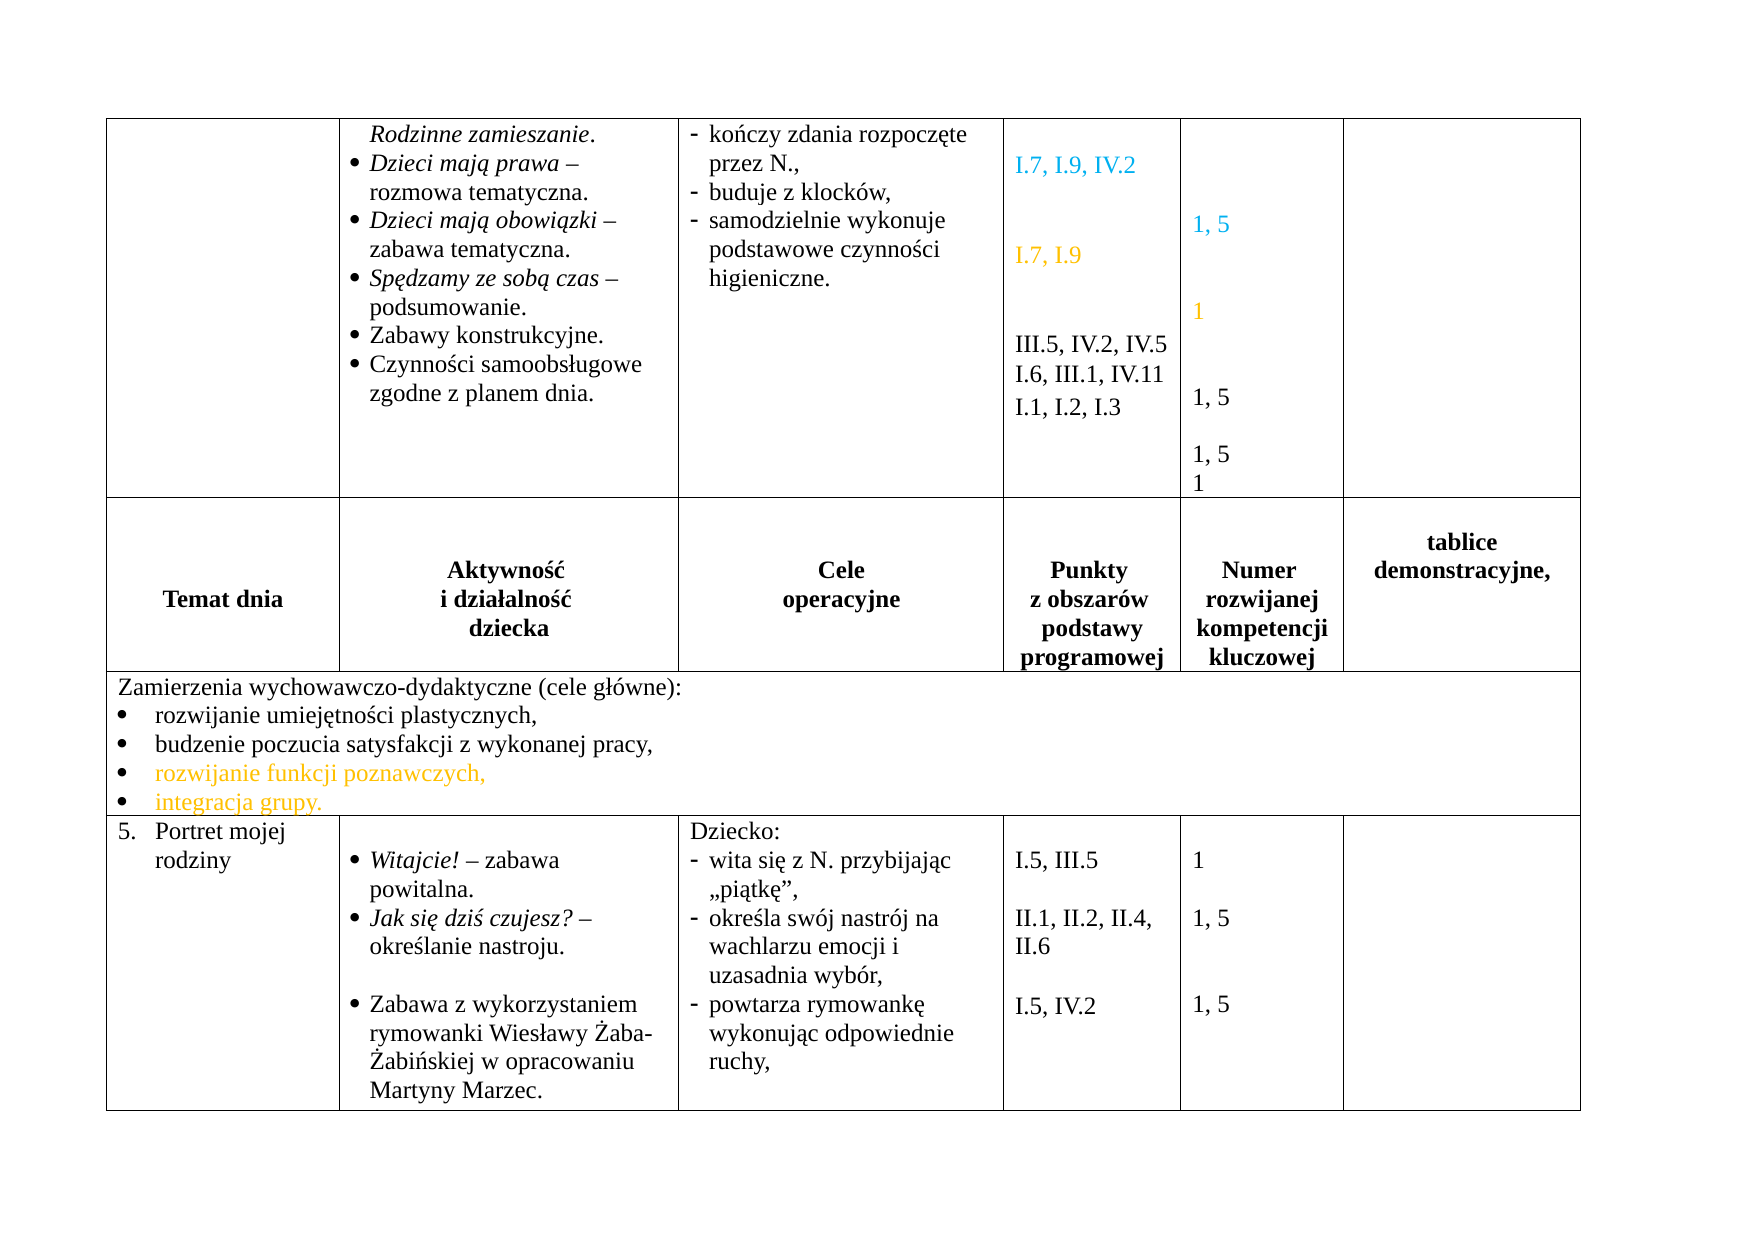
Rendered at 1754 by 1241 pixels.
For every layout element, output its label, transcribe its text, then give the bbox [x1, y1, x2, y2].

table_cell Temat dnia [107, 498, 339, 671]
table_cell Portret mojej rodziny [107, 816, 339, 1110]
table_cell Zamierzenia wychowawczo-dydaktyczne (cele główne): rozwijanie umiejętności plastycznych, budzenie poczucia satysfakcji z wykonanej pracy, rozwijanie funkcji poznawczych, integracja grupy. [107, 672, 1580, 815]
table_cell Punkty z obszarów podstawy programowej [1004, 498, 1180, 671]
table_cell Numer rozwijanej kompetencji kluczowej [1181, 498, 1343, 671]
table_cell I.5, III.5 II.1, II.2, II.4, II.6 I.5, IV.2 [1004, 816, 1180, 1110]
table_cell Dziecko: wita się z N. przybijając „piątkę”, określa swój nastrój na wachlarzu emocji i uzasadnia wybór, powtarza rymowankę wykonując odpowiednie ruchy, aktywnie uczestniczy w ćwiczeniach porannych, wykonuje pracę plastyczną, jest zadowolone z wykonanej pracy, podczas przerwy w grze wchodzi do obręczy w kolorze swojej szarfy, bawi się z innymi, określa kierunki i zapisuje ruch za pomocą kodu, bawi się z innymi, uczestniczy w zabawach, wykonuje polecenia N., uczestniczy w zabawach muzycznych, określa, gdzie znajduje się lalka, kończy zdania rozpoczęte przez N., odszukuje małą naklejkę z rysiem i nakleja ją w kółku na karcie, bawi się z innymi, samodzielnie wykonuje podstawowe czynności higieniczne. [679, 816, 1003, 1110]
table_cell Dziecko: wita się z N. przybijając „piątkę”, określa swój nastrój na wachlarzu emocji i uzasadnia wybór, maszeruje w rytmie muzyki; reaguje na przerwę w muzyce kręcenie się wokół własnej osi, rysuje drogi dziewczynki i chłopca, buduje z klocków, aktywnie uczestniczy w ćwiczeniach porannych, rozwijanie sprawności fizycznej, wzmocnienie napięcia mięśniowego, bawi się z innymi, współdziała w parze podczas zabawy; bezpiecznie bawi się w ogrodzie przedszkolnym, uczestniczy w zabawach z piosenką, gra n instrumencie według instrukcji N., wypowiada się na temat do czego ma prawo, podaje skojarzenia do wybranych przedmiotów, związanych z domowymi obowiązkami, kończy zdania rozpoczęte przez N., buduje z klocków, samodzielnie wykonuje podstawowe czynności higieniczne. [679, 119, 1003, 497]
table_cell 1 1, 5 1, 5 [1181, 816, 1343, 1110]
table_cell tablice demonstracyjne, [1344, 498, 1580, 671]
table_cell Rodzinne zamieszanie. Dzieci mają prawa – rozmowa tematyczna. Dzieci mają obowiązki – zabawa tematyczna. Spędzamy ze sobą czas – podsumowanie. Zabawy konstrukcyjne. Czynności samoobsługowe zgodne z planem dnia. [340, 119, 678, 497]
table_cell Witajcie! – zabawa powitalna. Jak się dziś czujesz? – określanie nastroju. Zabawa z wykorzystaniem rymowanki Wiesławy Żaba-Żabińskiej w opracowaniu Martyny Marzec. Zestaw ćwiczeń porannych nr 6 – rozwijanie motoryki dużej. W mojej rodzinie – zajęcia plastyczne. Tworzymy rodziny – zabawa ruchowa. Zabawy swobodne według zainteresowań dzieci. Rodzinne wędrówki – zajęcia z kodowania. Zabawy na świeżym powietrzu: Zabawa z piłką – rozwijanie sprawności ruchowej; Do szarfy – zabawa rozwijająca orientację przestrzenną. Utrwalenie materiału muzycznego z całego tygodnia. Gdzie schowała się mama? – zabawa rozwijająca orientację przestrzenną. Moja rodzina i mój dom – ewaluacja. Praca z kolorową kartą. Zabawy dowolne w wybranym kąciku zainteresowań. Czynności samoobsługowe zgodne z planem dnia. [340, 816, 678, 1110]
table_cell [1344, 119, 1580, 497]
table_cell I.7, I.9, IV.2 I.7, I.9 III.5, IV.2, IV.5 I.6, III.1, IV.11 I.1, I.2, I.3 [1004, 119, 1180, 497]
table_cell [107, 119, 339, 497]
table_cell Cele operacyjne [679, 498, 1003, 671]
table_cell 1, 5 1 1, 5 1, 5 1 [1181, 119, 1343, 497]
table_cell Aktywność i działalność dziecka [340, 498, 678, 671]
table_cell [1344, 816, 1580, 1110]
